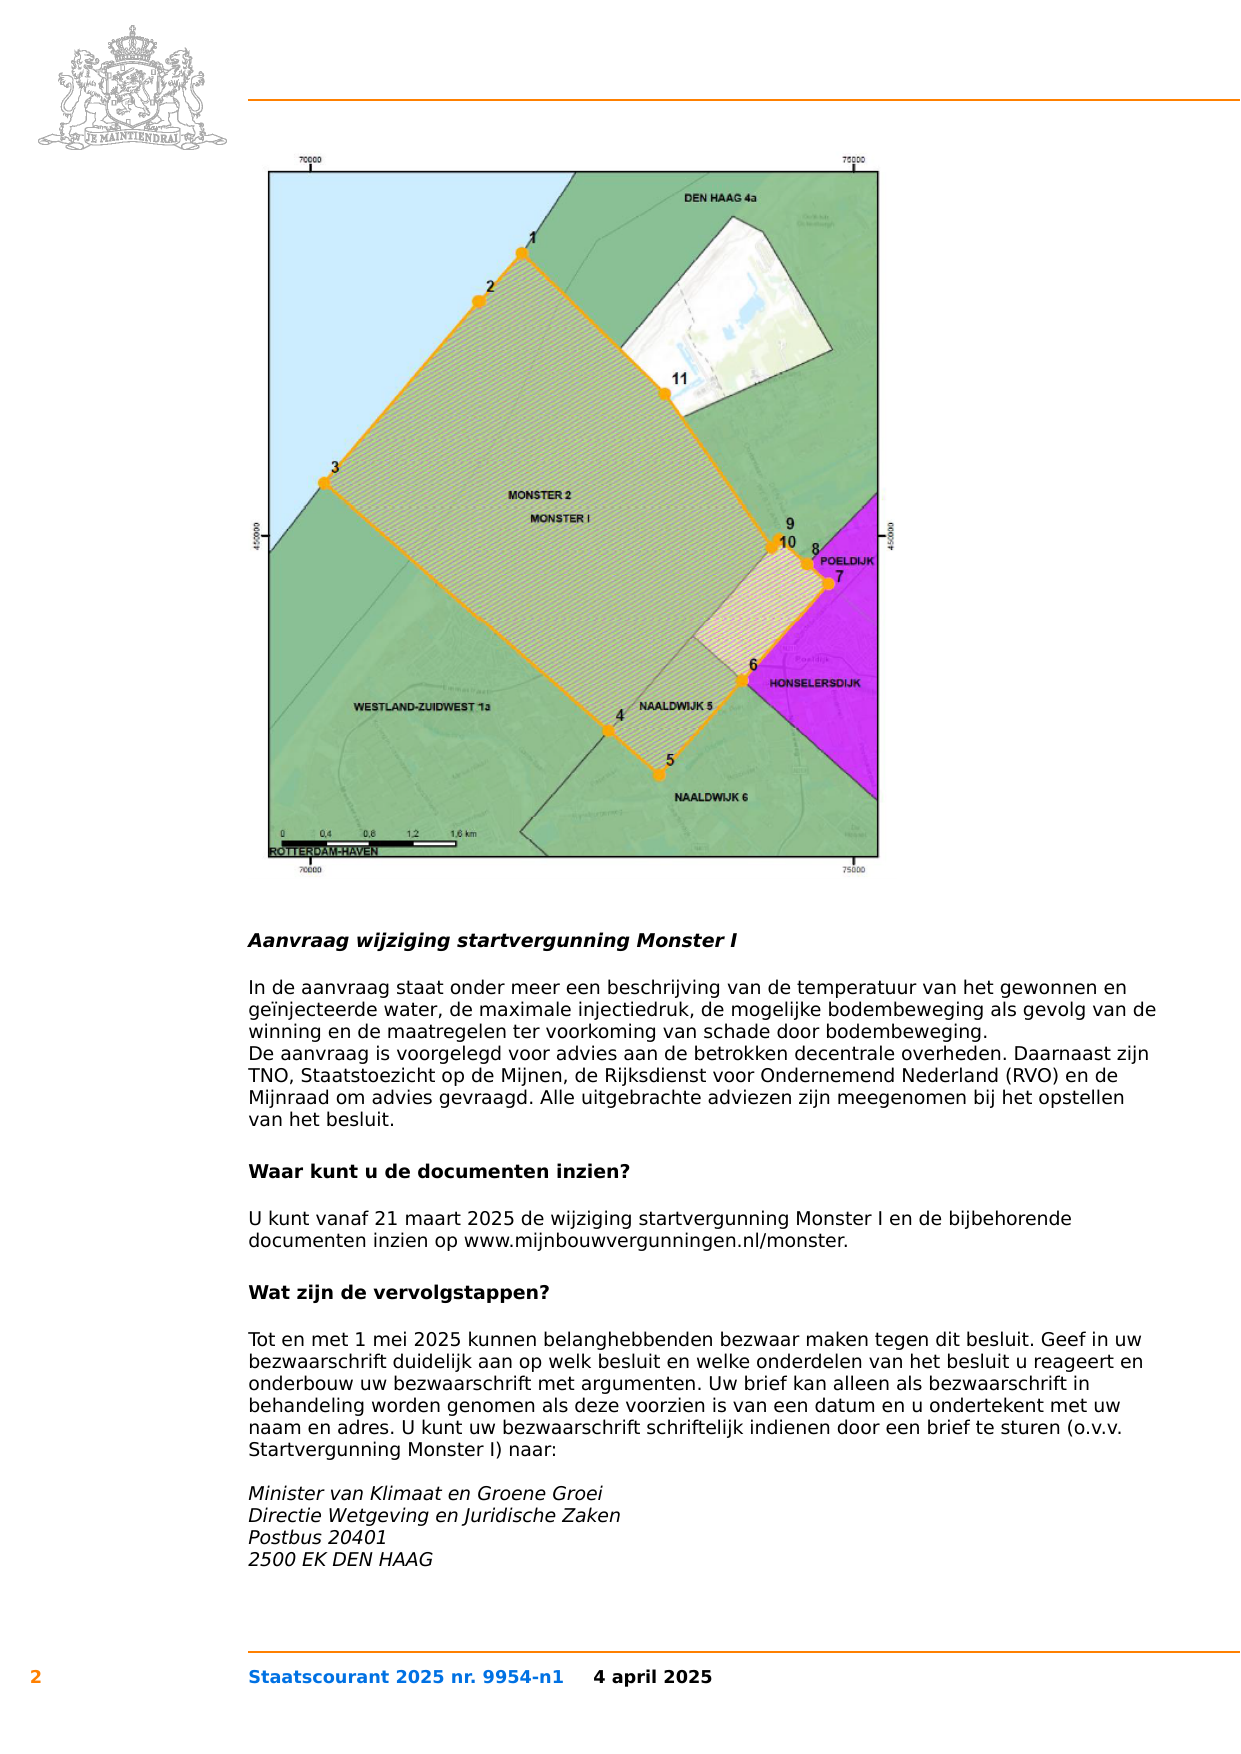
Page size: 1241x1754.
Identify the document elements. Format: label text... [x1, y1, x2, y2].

subtitle Wat zijn de vervolgstappen? [248, 1282, 1163, 1304]
subtitle Aanvraag wijziging startvergunning Monster I [248, 930, 1163, 952]
text U kunt vanaf 21 maart 2025 de wijziging startvergunning Monster I en de bijbehorende documenten inzien op www.mijnbouwvergunningen.nl/monster. [248, 1208, 1163, 1252]
picture [38, 25, 227, 150]
text In de aanvraag staat onder meer een beschrijving van de temperatuur van het gewonnen en geïnjecteerde water, de maximale injectiedruk, de mogelijke bodembeweging als gevolg van de winning en de maatregelen ter voorkoming van schade door bodembeweging. [248, 977, 1163, 1043]
text De aanvraag is voorgelegd voor advies aan de betrokken decentrale overheden. Daarnaast zijn TNO, Staatstoezicht op de Mijnen, de Rijksdienst voor Ondernemend Nederland (RVO) en de Mijnraad om advies gevraagd. Alle uitgebrachte adviezen zijn meegenomen bij het opstellen van het besluit. [248, 1043, 1163, 1131]
subtitle Waar kunt u de documenten inzien? [248, 1161, 1163, 1183]
text Tot en met 1 mei 2025 kunnen belanghebbenden bezwaar maken tegen dit besluit. Geef in uw bezwaarschrift duidelijk aan op welk besluit en welke onderdelen van het besluit u reageert en onderbouw uw bezwaarschrift met argumenten. Uw brief kan alleen als bezwaarschrift in behandeling worden genomen als deze voorzien is van een datum en u ondertekent met uw naam en adres. U kunt uw bezwaarschrift schriftelijk indienen door een brief te sturen (o.v.v. Startvergunning Monster I) naar: [248, 1329, 1163, 1461]
text Postbus 20401 [248, 1527, 1163, 1548]
picture [248, 151, 898, 879]
text Directie Wetgeving en Juridische Zaken [248, 1504, 1163, 1527]
text 2500 EK DEN HAAG [248, 1548, 1163, 1571]
text Minister van Klimaat en Groene Groei [248, 1483, 1163, 1504]
